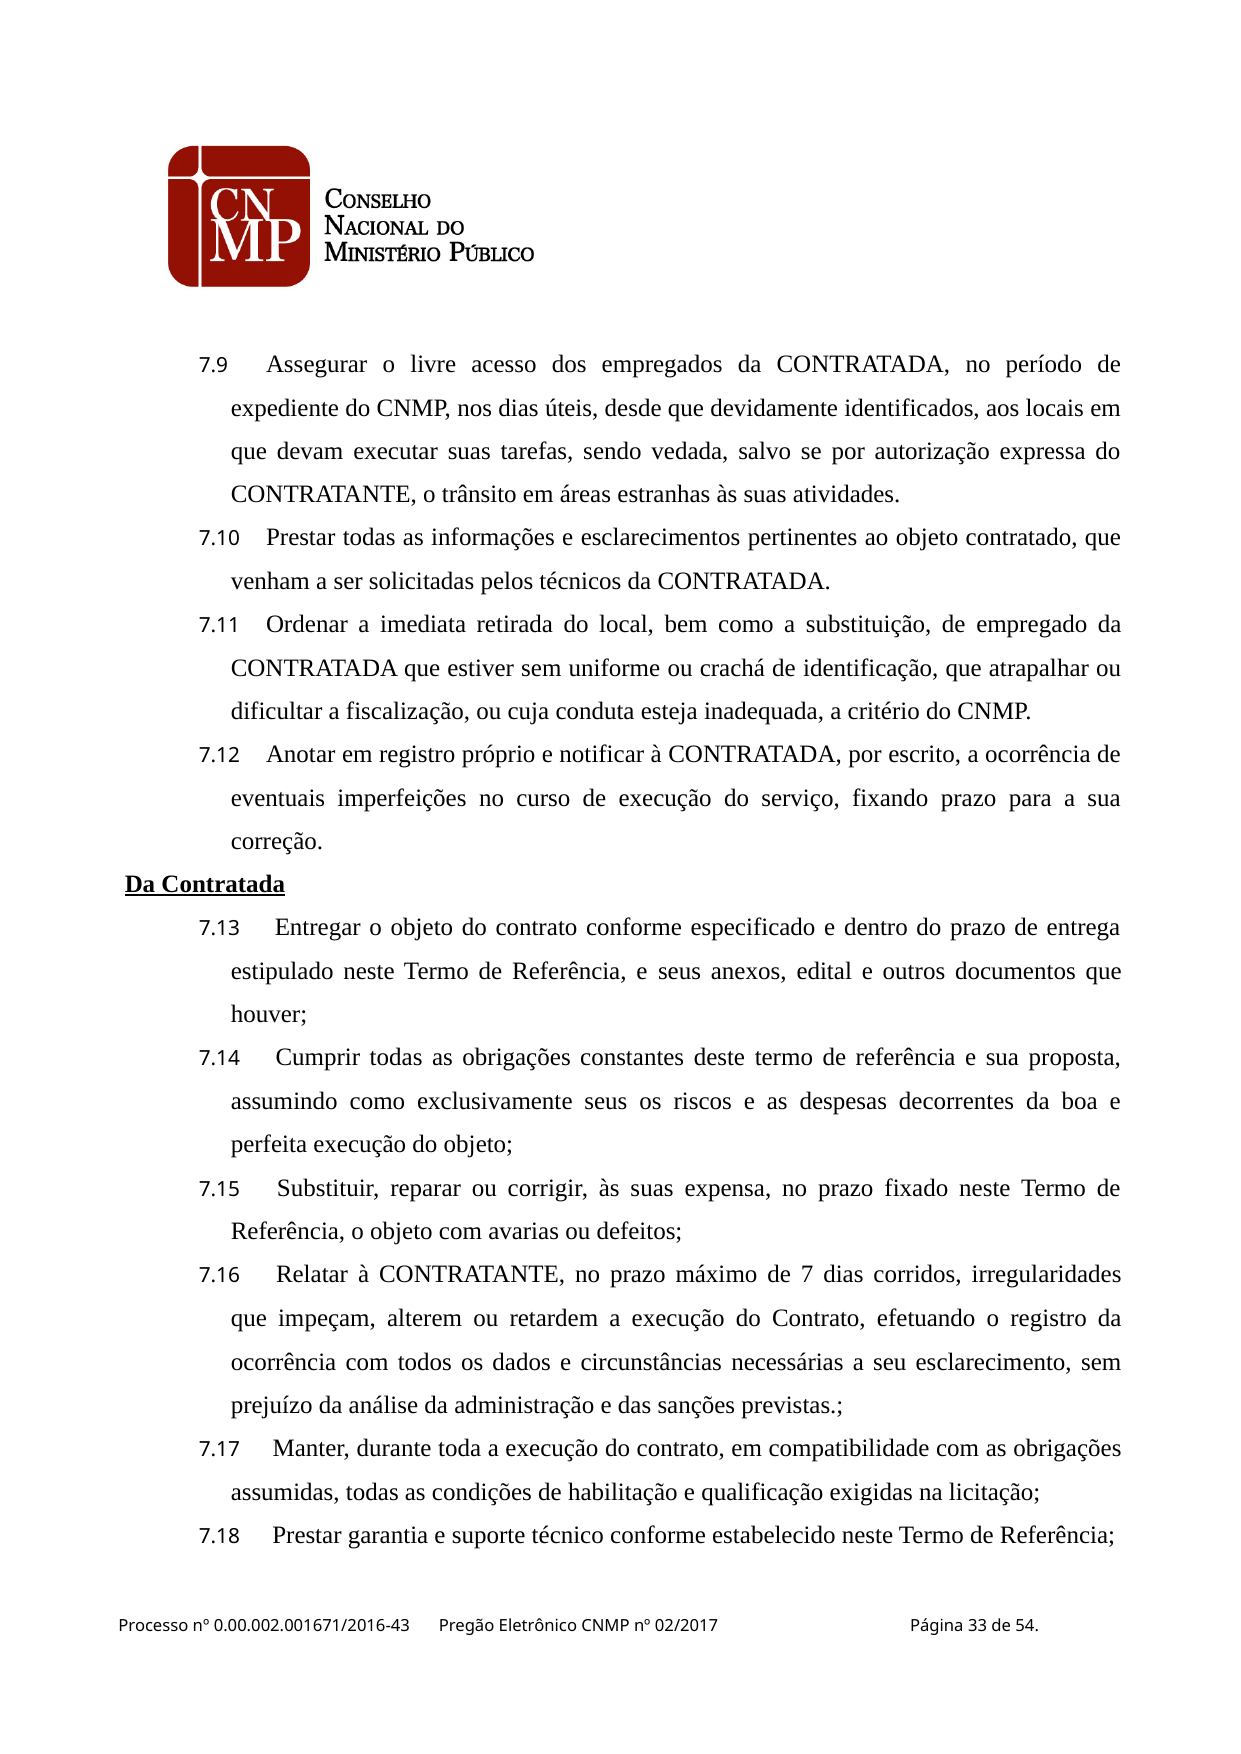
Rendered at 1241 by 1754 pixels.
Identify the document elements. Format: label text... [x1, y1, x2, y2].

list Da Contratada [87, 869, 1122, 898]
list Substituir, reparar ou corrigir, às suas expensa, no prazo fixado neste Termo de Referência, o objeto com avarias ou defeitos; [193, 1173, 1122, 1245]
list Entregar o objeto do contrato conforme especificado e dentro do prazo de entrega estipulado neste Termo de Referência, e seus anexos, edital e outros documentos que houver; [193, 912, 1122, 1028]
list Anotar em registro próprio e notificar à CONTRATADA, por escrito, a ocorrência de eventuais imperfeições no curso de execução do serviço, fixando prazo para a sua correção. [193, 739, 1122, 855]
list Ordenar a imediata retirada do local, bem como a substituição, de empregado da CONTRATADA que estiver sem uniforme ou crachá de identificação, que atrapalhar ou dificultar a fiscalização, ou cuja conduta esteja inadequada, a critério do CNMP. [193, 609, 1122, 725]
list Prestar garantia e suporte técnico conforme estabelecido neste Termo de Referência; [193, 1520, 1122, 1549]
picture [143, 123, 550, 309]
list Relatar à CONTRATANTE, no prazo máximo de 7 dias corridos, irregularidades que impeçam, alterem ou retardem a execução do Contrato, efetuando o registro da ocorrência com todos os dados e circunstâncias necessárias a seu esclarecimento, sem prejuízo da análise da administração e das sanções previstas.; [193, 1259, 1122, 1418]
list Assegurar o livre acesso dos empregados da CONTRATADA, no período de expediente do CNMP, nos dias úteis, desde que devidamente identificados, aos locais em que devam executar suas tarefas, sendo vedada, salvo se por autorização expressa do CONTRATANTE, o trânsito em áreas estranhas às suas atividades. [193, 349, 1122, 508]
list Manter, durante toda a execução do contrato, em compatibilidade com as obrigações assumidas, todas as condições de habilitação e qualificação exigidas na licitação; [193, 1433, 1122, 1505]
list Cumprir todas as obrigações constantes deste termo de referência e sua proposta, assumindo como exclusivamente seus os riscos e as despesas decorrentes da boa e perfeita execução do objeto; [193, 1042, 1122, 1158]
list Prestar todas as informações e esclarecimentos pertinentes ao objeto contratado, que venham a ser solicitadas pelos técnicos da CONTRATADA. [193, 522, 1122, 595]
